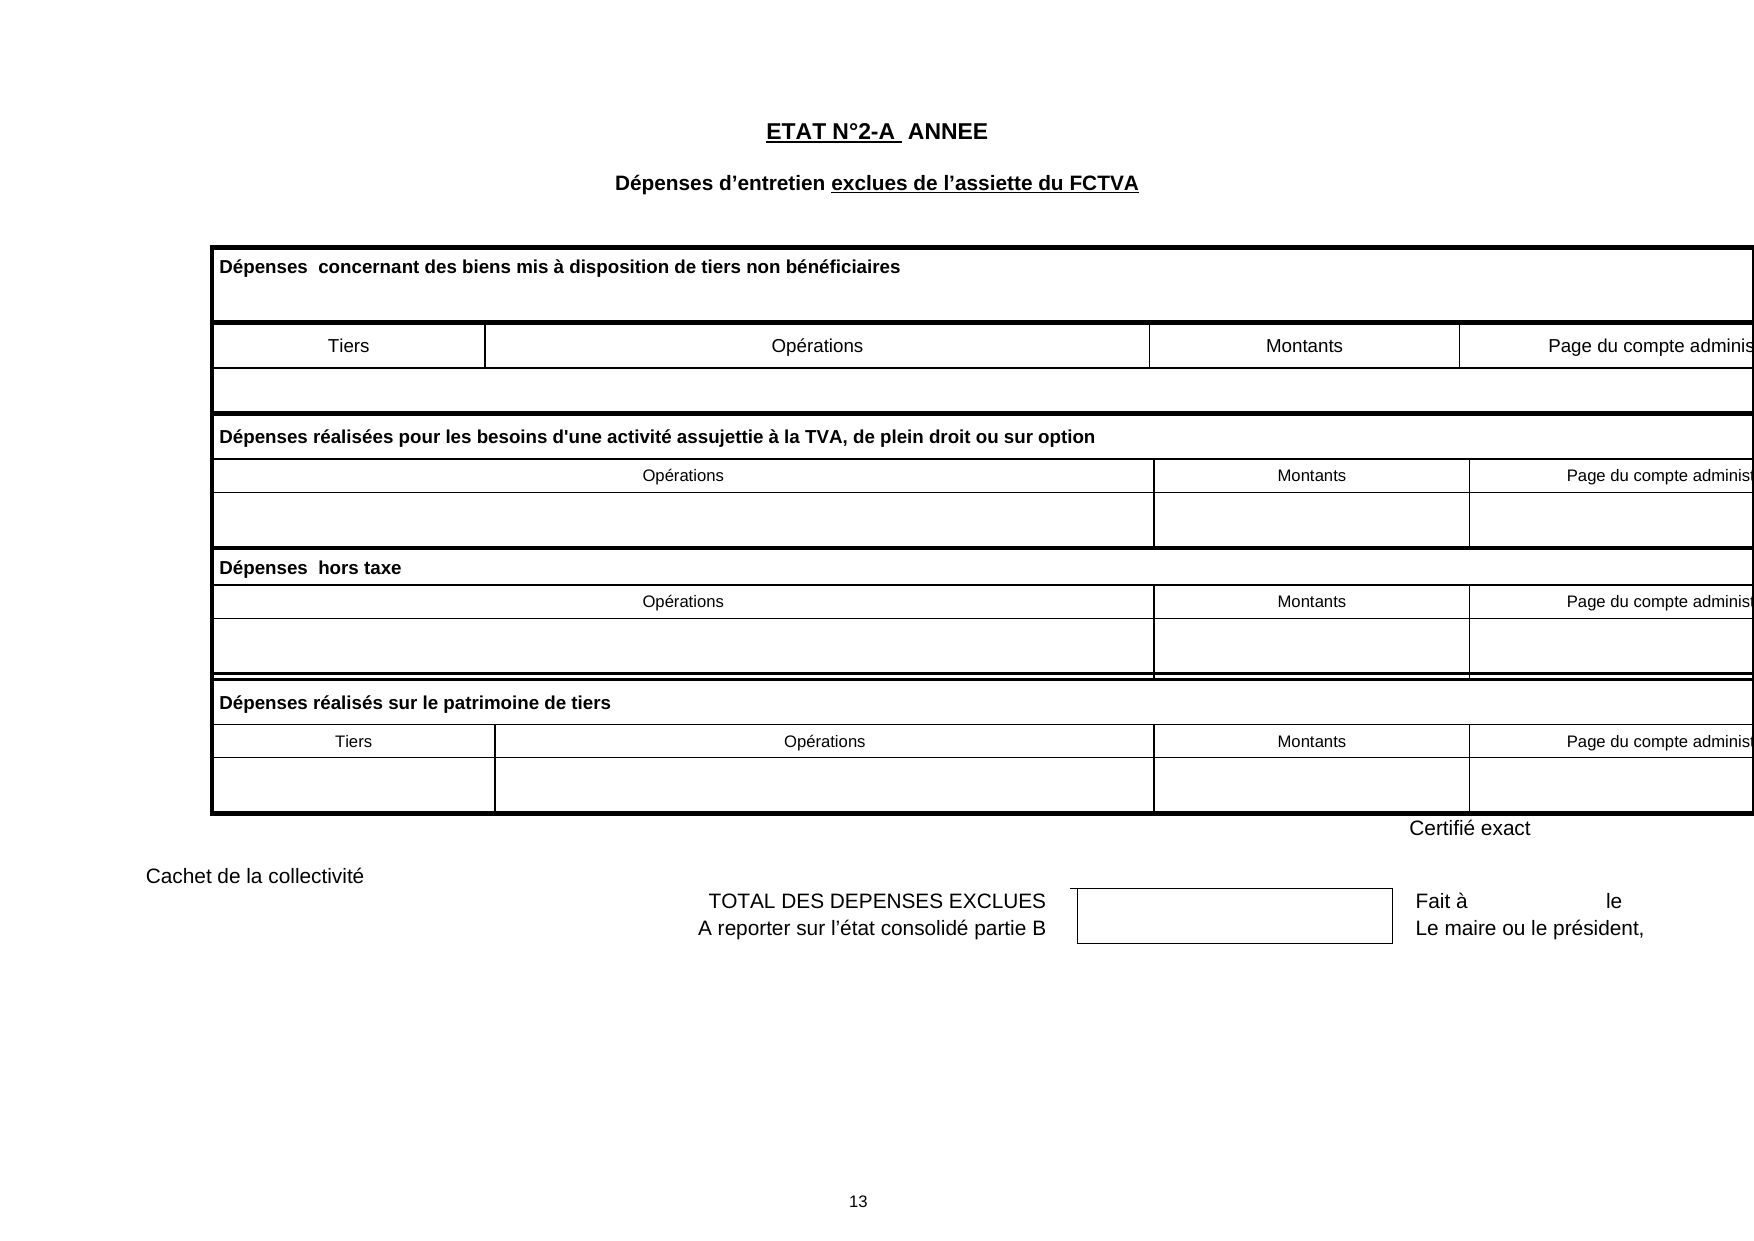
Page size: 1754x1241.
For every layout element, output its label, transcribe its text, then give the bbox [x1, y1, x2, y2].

table_cell [214, 758, 494, 785]
table_cell Dépenses réalisés sur le patrimoine de tiers [214, 681, 1752, 724]
table_cell Tiers [214, 325, 484, 367]
table_cell [1155, 493, 1469, 519]
table_cell Dépenses réalisées pour les besoins d'une activité assujettie à la TVA, de plein droit ou sur option [214, 416, 1752, 458]
table_header Dépenses concernant des biens mis à disposition de tiers non bénéficiaires [214, 250, 1752, 320]
table_cell TOTAL DES DEPENSES EXCLUES [150, 888, 1077, 915]
table_cell [138, 724, 210, 757]
table_cell [1470, 758, 1752, 785]
table_cell [214, 646, 1153, 672]
table_cell Fait à le [1393, 888, 1754, 915]
table_cell Opérations [214, 586, 1153, 618]
table_cell [138, 411, 210, 458]
table_cell [138, 672, 210, 724]
table_cell [214, 369, 1752, 411]
table_cell Cachet de la collectivité [138, 811, 1070, 888]
table_cell Montants [1155, 586, 1469, 618]
table_cell [1078, 889, 1392, 942]
table_cell [138, 320, 210, 367]
text ETAT N°2-A ANNEE [148, 118, 1606, 144]
table_cell [1155, 646, 1469, 672]
table_cell [1470, 493, 1752, 519]
table_cell [1155, 619, 1469, 646]
table_cell [214, 519, 1153, 546]
table_cell [1155, 519, 1469, 546]
text Dépenses d’entretien exclues de l’assiette du FCTVA [148, 171, 1606, 195]
table_cell Montants [1155, 460, 1469, 491]
table_cell [138, 519, 210, 546]
table_cell [496, 758, 1153, 785]
table_cell Page du compte administratif [1470, 586, 1752, 618]
table_cell Montants [1155, 725, 1469, 757]
table_cell Le maire ou le président, [1393, 915, 1754, 942]
table_cell Tiers [214, 725, 494, 757]
table_cell A reporter sur l’état consolidé partie B [150, 915, 1077, 942]
table_cell Opérations [214, 460, 1153, 491]
table_cell [496, 785, 1153, 811]
table_cell [1155, 758, 1469, 785]
table_cell [1470, 646, 1752, 672]
table_cell Page du compte administratif [1470, 460, 1752, 491]
table_cell [1470, 619, 1752, 646]
table_cell [138, 888, 150, 915]
table_cell [138, 915, 150, 942]
table_cell [138, 646, 210, 672]
table_cell Opérations [496, 725, 1153, 757]
table_cell Page du compte administratif [1470, 725, 1752, 757]
table_cell [214, 785, 494, 811]
table_cell Dépenses hors taxe [214, 550, 1752, 584]
table_cell Opérations [486, 325, 1149, 367]
table_cell [1470, 785, 1752, 811]
table_cell [214, 619, 1153, 646]
table_cell Page du compte administratif [1460, 325, 1752, 367]
table_cell [214, 493, 1153, 519]
table_cell [138, 491, 210, 519]
table_cell [1470, 519, 1752, 546]
table_cell Certifié exact [1380, 816, 1754, 888]
table_cell [1235, 816, 1380, 888]
table_cell Montants [1150, 325, 1459, 367]
table_cell [138, 367, 210, 411]
table_cell [1155, 785, 1469, 811]
table_cell [1070, 816, 1234, 888]
table_cell [138, 584, 210, 618]
table_header [138, 245, 210, 320]
table_cell [138, 785, 210, 811]
table_cell [138, 618, 210, 646]
table_cell [138, 757, 210, 785]
table_cell [138, 546, 210, 584]
table_cell [138, 458, 210, 491]
